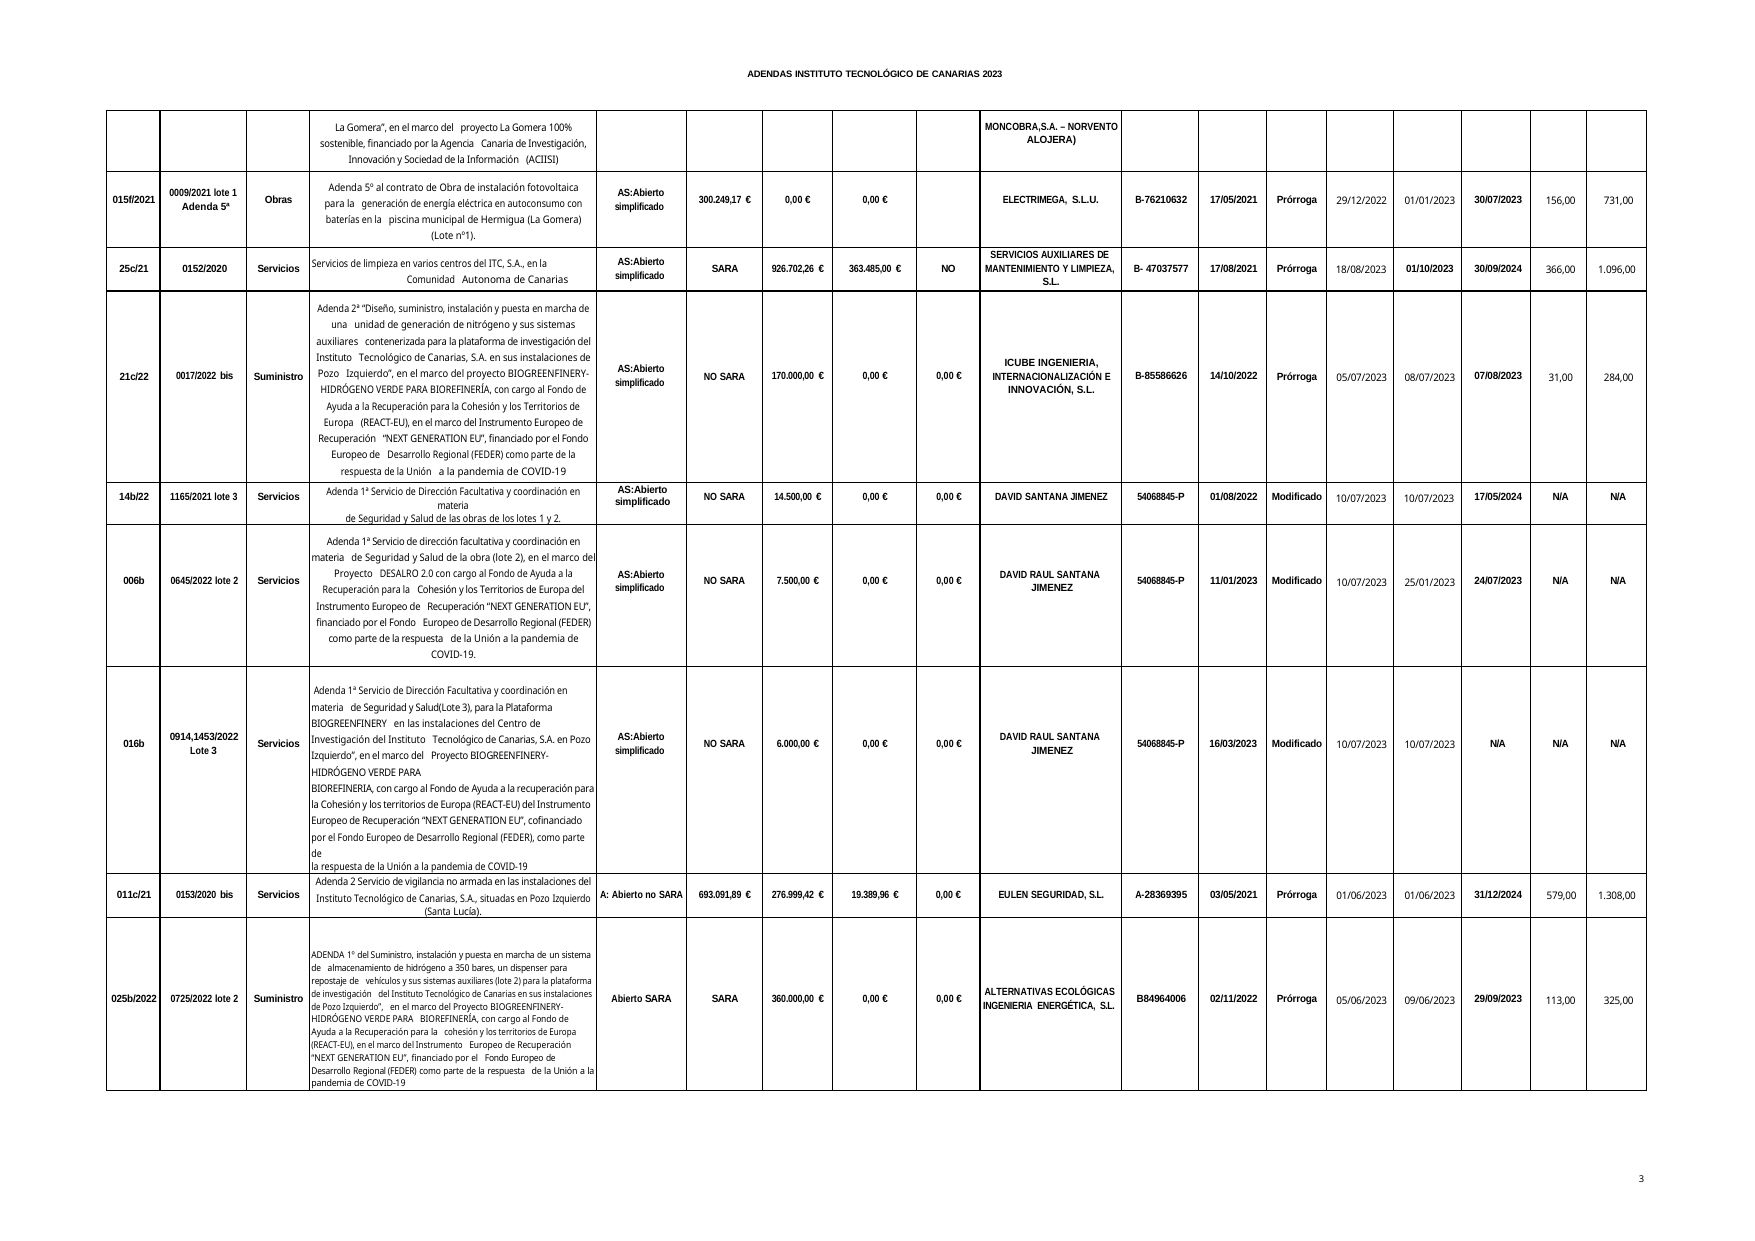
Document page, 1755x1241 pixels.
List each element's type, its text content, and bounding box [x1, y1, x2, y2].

table_cell 19.389,96 € [833, 874, 916, 917]
table_cell 0645/2022 lote 2 [161, 525, 246, 666]
table_cell Prórroga [1267, 918, 1326, 1090]
table_cell 1165/2021 lote 3 [161, 483, 246, 524]
table_cell SERVICIOS AUXILIARES DE MANTENIMIENTO Y LIMPIEZA, S.L. [981, 248, 1121, 290]
table_cell [247, 111, 309, 171]
table_cell B-76210632 [1122, 172, 1198, 247]
table_cell 02/11/2022 [1199, 918, 1266, 1090]
table_cell Servicios [247, 874, 309, 917]
table_cell B84964006 [1122, 918, 1198, 1090]
table_cell AS:Abierto simplificado [597, 483, 686, 524]
table_cell 0,00 € [833, 483, 916, 524]
table_cell 24/07/2023 [1462, 525, 1530, 666]
table_cell 0,00 € [917, 525, 979, 666]
table_cell NO SARA [687, 483, 762, 524]
table_cell DAVID SANTANA JIMENEZ [981, 483, 1121, 524]
table_cell N/A [1587, 667, 1646, 872]
table_cell DAVID RAUL SANTANA JIMENEZ [981, 667, 1121, 872]
table_cell [1267, 111, 1326, 171]
table_cell ELECTRIMEGA, S.L.U. [981, 172, 1121, 247]
table_cell Prórroga [1267, 172, 1326, 247]
table_cell AS:Abierto simplificado [597, 248, 686, 290]
table_cell [1394, 111, 1461, 171]
table_cell SARA [687, 248, 762, 290]
table_cell 16/03/2023 [1199, 667, 1266, 872]
table_cell 17/08/2021 [1199, 248, 1266, 290]
table_cell [1531, 111, 1586, 171]
table_cell 731,00 [1587, 172, 1646, 247]
table_cell 363.485,00 € [833, 248, 916, 290]
table_cell EULEN SEGURIDAD, S.L. [981, 874, 1121, 917]
table_cell 54068845-P [1122, 483, 1198, 524]
table_cell Modificado [1267, 483, 1326, 524]
table_cell 29/09/2023 [1462, 918, 1530, 1090]
table_cell [1587, 111, 1646, 171]
table_cell [107, 111, 159, 171]
table_cell Modificado [1267, 525, 1326, 666]
table_cell Modificado [1267, 667, 1326, 872]
table_cell 015f/2021 [107, 172, 159, 247]
table_cell Adenda 5º al contrato de Obra de instalación fotovoltaica para la generación de energía eléctrica en autoconsumo con baterías en la piscina municipal de Hermigua (La Gomera) (Lote nº1). [310, 172, 596, 247]
table_cell 0,00 € [763, 172, 832, 247]
table_cell [1327, 111, 1393, 171]
table_cell 016b [107, 667, 159, 872]
table_header 0,00 € [833, 292, 916, 482]
table_cell 0,00 € [833, 667, 916, 872]
table_cell 0,00 € [917, 874, 979, 917]
table_cell [1462, 111, 1530, 171]
table_cell B- 47037577 [1122, 248, 1198, 290]
table_cell 01/06/2023 [1394, 874, 1461, 917]
table_cell 0152/2020 [161, 248, 246, 290]
table_cell 360.000,00 € [763, 918, 832, 1090]
table_cell AS:Abierto simplificado [597, 525, 686, 666]
table_cell La Gomera”, en el marco del proyecto La Gomera 100% sostenible, financiado por la Agencia Canaria de Investigación, Innovación y Sociedad de la Información (ACIISI) [310, 111, 596, 171]
table_cell Servicios [247, 667, 309, 872]
table_cell 54068845-P [1122, 525, 1198, 666]
table_cell 1.308,00 [1587, 874, 1646, 917]
table_cell Adenda 1ª Servicio de dirección facultativa y coordinación en materia de Seguridad y Salud de la obra (lote 2), en el marco del Proyecto DESALRO 2.0 con cargo al Fondo de Ayuda a la Recuperación para la Cohesión y los Territorios de Europa del Instrumento Europeo de Recuperación “NEXT GENERATION EU”, financiado por el Fondo Europeo de Desarrollo Regional (FEDER) como parte de la respuesta de la Unión a la pandemia de COVID-19. [310, 525, 596, 666]
table_cell [161, 111, 246, 171]
table_cell NO [917, 248, 979, 290]
table_cell 09/06/2023 [1394, 918, 1461, 1090]
table_cell 18/08/2023 [1327, 248, 1393, 290]
table_cell N/A [1587, 525, 1646, 666]
table_cell 10/07/2023 [1327, 667, 1393, 872]
table_cell 01/06/2023 [1327, 874, 1393, 917]
table_cell [1199, 111, 1266, 171]
table_cell 25c/21 [107, 248, 159, 290]
table_cell 6.000,00 € [763, 667, 832, 872]
table_cell N/A [1462, 667, 1530, 872]
table_cell 011c/21 [107, 874, 159, 917]
table_header 170.000,00 € [763, 292, 832, 482]
table_cell 30/09/2024 [1462, 248, 1530, 290]
table_header 05/07/2023 [1327, 292, 1393, 482]
table_cell 926.702,26 € [763, 248, 832, 290]
table_cell 579,00 [1531, 874, 1586, 917]
table_cell DAVID RAUL SANTANA JIMENEZ [981, 525, 1121, 666]
table_cell 300.249,17 € [687, 172, 762, 247]
table_cell 10/07/2023 [1327, 525, 1393, 666]
table_cell 113,00 [1531, 918, 1586, 1090]
table_cell Servicios [247, 525, 309, 666]
table_cell NO SARA [687, 525, 762, 666]
table_cell 0,00 € [917, 483, 979, 524]
table_cell AS:Abierto simplificado [597, 667, 686, 872]
table_cell 006b [107, 525, 159, 666]
table_cell Servicios [247, 483, 309, 524]
table_cell 276.999,42 € [763, 874, 832, 917]
table_cell 0914,1453/2022 Lote 3 [161, 667, 246, 872]
table_cell Servicios [247, 248, 309, 290]
table_cell Adenda 1ª Servicio de Dirección Facultativa y coordinación en materia de Seguridad y Salud(Lote 3), para la Plataforma BIOGREENFINERY en las instalaciones del Centro de Investigación del Instituto Tecnológico de Canarias, S.A. en Pozo Izquierdo”, en el marco del Proyecto BIOGREENFINERY-HIDRÓGENO VERDE PARA BIOREFINERIA, con cargo al Fondo de Ayuda a la recuperación para la Cohesión y los territorios de Europa (REACT-EU) del Instrumento Europeo de Recuperación “NEXT GENERATION EU”, cofinanciado por el Fondo Europeo de Desarrollo Regional (FEDER), como parte de la respuesta de la Unión a la pandemia de COVID-19 [310, 667, 596, 872]
table_cell Obras [247, 172, 309, 247]
table_cell 11/01/2023 [1199, 525, 1266, 666]
table_cell 366,00 [1531, 248, 1586, 290]
table_cell MONCOBRA,S.A. – NORVENTO ALOJERA) [981, 111, 1121, 171]
table_cell 31/12/2024 [1462, 874, 1530, 917]
table_header 07/08/2023 [1462, 292, 1530, 482]
table_cell Abierto SARA [597, 918, 686, 1090]
table_cell 0,00 € [833, 172, 916, 247]
table_header ICUBE INGENIERIA, INTERNACIONALIZACIÓN E INNOVACIÓN, S.L. [981, 292, 1121, 482]
table_cell N/A [1531, 667, 1586, 872]
table_cell N/A [1531, 483, 1586, 524]
table_cell 25/01/2023 [1394, 525, 1461, 666]
table_cell 0725/2022 lote 2 [161, 918, 246, 1090]
table_cell Servicios de limpieza en varios centros del ITC, S.A., en la Comunidad Autonoma de Canarias [310, 248, 596, 290]
table_cell SARA [687, 918, 762, 1090]
table_cell 025b/2022 [107, 918, 159, 1090]
table_cell 325,00 [1587, 918, 1646, 1090]
table_cell Prórroga [1267, 248, 1326, 290]
table_cell 01/10/2023 [1394, 248, 1461, 290]
table_cell Suministro [247, 918, 309, 1090]
table_cell 0,00 € [833, 918, 916, 1090]
table_header Suministro [247, 292, 309, 482]
table_cell [597, 111, 686, 171]
table_header 284,00 [1587, 292, 1646, 482]
table_cell 14b/22 [107, 483, 159, 524]
table_cell 0009/2021 lote 1 Adenda 5ª [161, 172, 246, 247]
table_cell 1.096,00 [1587, 248, 1646, 290]
table_cell 10/07/2023 [1327, 483, 1393, 524]
table_header 21c/22 [107, 292, 159, 482]
table_cell [917, 111, 979, 171]
table_header 31,00 [1531, 292, 1586, 482]
table_header AS:Abierto simplificado [597, 292, 686, 482]
table_cell 156,00 [1531, 172, 1586, 247]
table_cell Prórroga [1267, 874, 1326, 917]
table_cell 0,00 € [833, 525, 916, 666]
table_cell 17/05/2021 [1199, 172, 1266, 247]
table_cell 01/01/2023 [1394, 172, 1461, 247]
table_cell [917, 172, 979, 247]
table_cell NO SARA [687, 667, 762, 872]
table_header 0,00 € [917, 292, 979, 482]
table_header 0017/2022 bis [161, 292, 246, 482]
table_cell A-28369395 [1122, 874, 1198, 917]
table_cell N/A [1587, 483, 1646, 524]
table_cell 0153/2020 bis [161, 874, 246, 917]
table_cell 0,00 € [917, 667, 979, 872]
table_cell 7.500,00 € [763, 525, 832, 666]
table_cell N/A [1531, 525, 1586, 666]
table_cell 10/07/2023 [1394, 667, 1461, 872]
table_header B-85586626 [1122, 292, 1198, 482]
table_cell 05/06/2023 [1327, 918, 1393, 1090]
table_cell [833, 111, 916, 171]
table_cell 693.091,89 € [687, 874, 762, 917]
table_cell [763, 111, 832, 171]
table_cell ADENDA 1º del Suministro, instalación y puesta en marcha de un sistema de almacenamiento de hidrógeno a 350 bares, un dispenser para repostaje de vehículos y sus sistemas auxiliares (lote 2) para la plataforma de investigación del Instituto Tecnológico de Canarias en sus instalaciones de Pozo Izquierdo”, en el marco del Proyecto BIOGREENFINERY-HIDRÓGENO VERDE PARA BIOREFINERÍA, con cargo al Fondo de Ayuda a la Recuperación para la cohesión y los territorios de Europa (REACT-EU), en el marco del Instrumento Europeo de Recuperación “NEXT GENERATION EU”, financiado por el Fondo Europeo de Desarrollo Regional (FEDER) como parte de la respuesta de la Unión a la pandemia de COVID-19 [310, 918, 596, 1090]
table_cell [687, 111, 762, 171]
table_header 14/10/2022 [1199, 292, 1266, 482]
table_cell Adenda 1ª Servicio de Dirección Facultativa y coordinación en materia de Seguridad y Salud de las obras de los lotes 1 y 2. [310, 483, 596, 524]
table_header 08/07/2023 [1394, 292, 1461, 482]
table_cell 03/05/2021 [1199, 874, 1266, 917]
table_cell Adenda 2 Servicio de vigilancia no armada en las instalaciones del Instituto Tecnológico de Canarias, S.A., situadas en Pozo Izquierdo (Santa Lucía). [310, 874, 596, 917]
table_cell 29/12/2022 [1327, 172, 1393, 247]
table_header Adenda 2ª “Diseño, suministro, instalación y puesta en marcha de una unidad de generación de nitrógeno y sus sistemas auxiliares contenerizada para la plataforma de investigación del Instituto Tecnológico de Canarias, S.A. en sus instalaciones de Pozo Izquierdo”, en el marco del proyecto BIOGREENFINERY- HIDRÓGENO VERDE PARA BIOREFINERÍA, con cargo al Fondo de Ayuda a la Recuperación para la Cohesión y los Territorios de Europa (REACT-EU), en el marco del Instrumento Europeo de Recuperación “NEXT GENERATION EU”, financiado por el Fondo Europeo de Desarrollo Regional (FEDER) como parte de la respuesta de la Unión a la pandemia de COVID-19 [310, 292, 596, 482]
table_cell 30/07/2023 [1462, 172, 1530, 247]
table_cell ALTERNATIVAS ECOLÓGICAS INGENIERIA ENERGÉTICA, S.L. [981, 918, 1121, 1090]
table_cell 10/07/2023 [1394, 483, 1461, 524]
table_cell A: Abierto no SARA [597, 874, 686, 917]
table_cell 17/05/2024 [1462, 483, 1530, 524]
table_header Prórroga [1267, 292, 1326, 482]
table_cell 14.500,00 € [763, 483, 832, 524]
table_cell [1122, 111, 1198, 171]
table_cell 01/08/2022 [1199, 483, 1266, 524]
table_header NO SARA [687, 292, 762, 482]
table_cell AS:Abierto simplificado [597, 172, 686, 247]
table_cell 0,00 € [917, 918, 979, 1090]
table_cell 54068845-P [1122, 667, 1198, 872]
